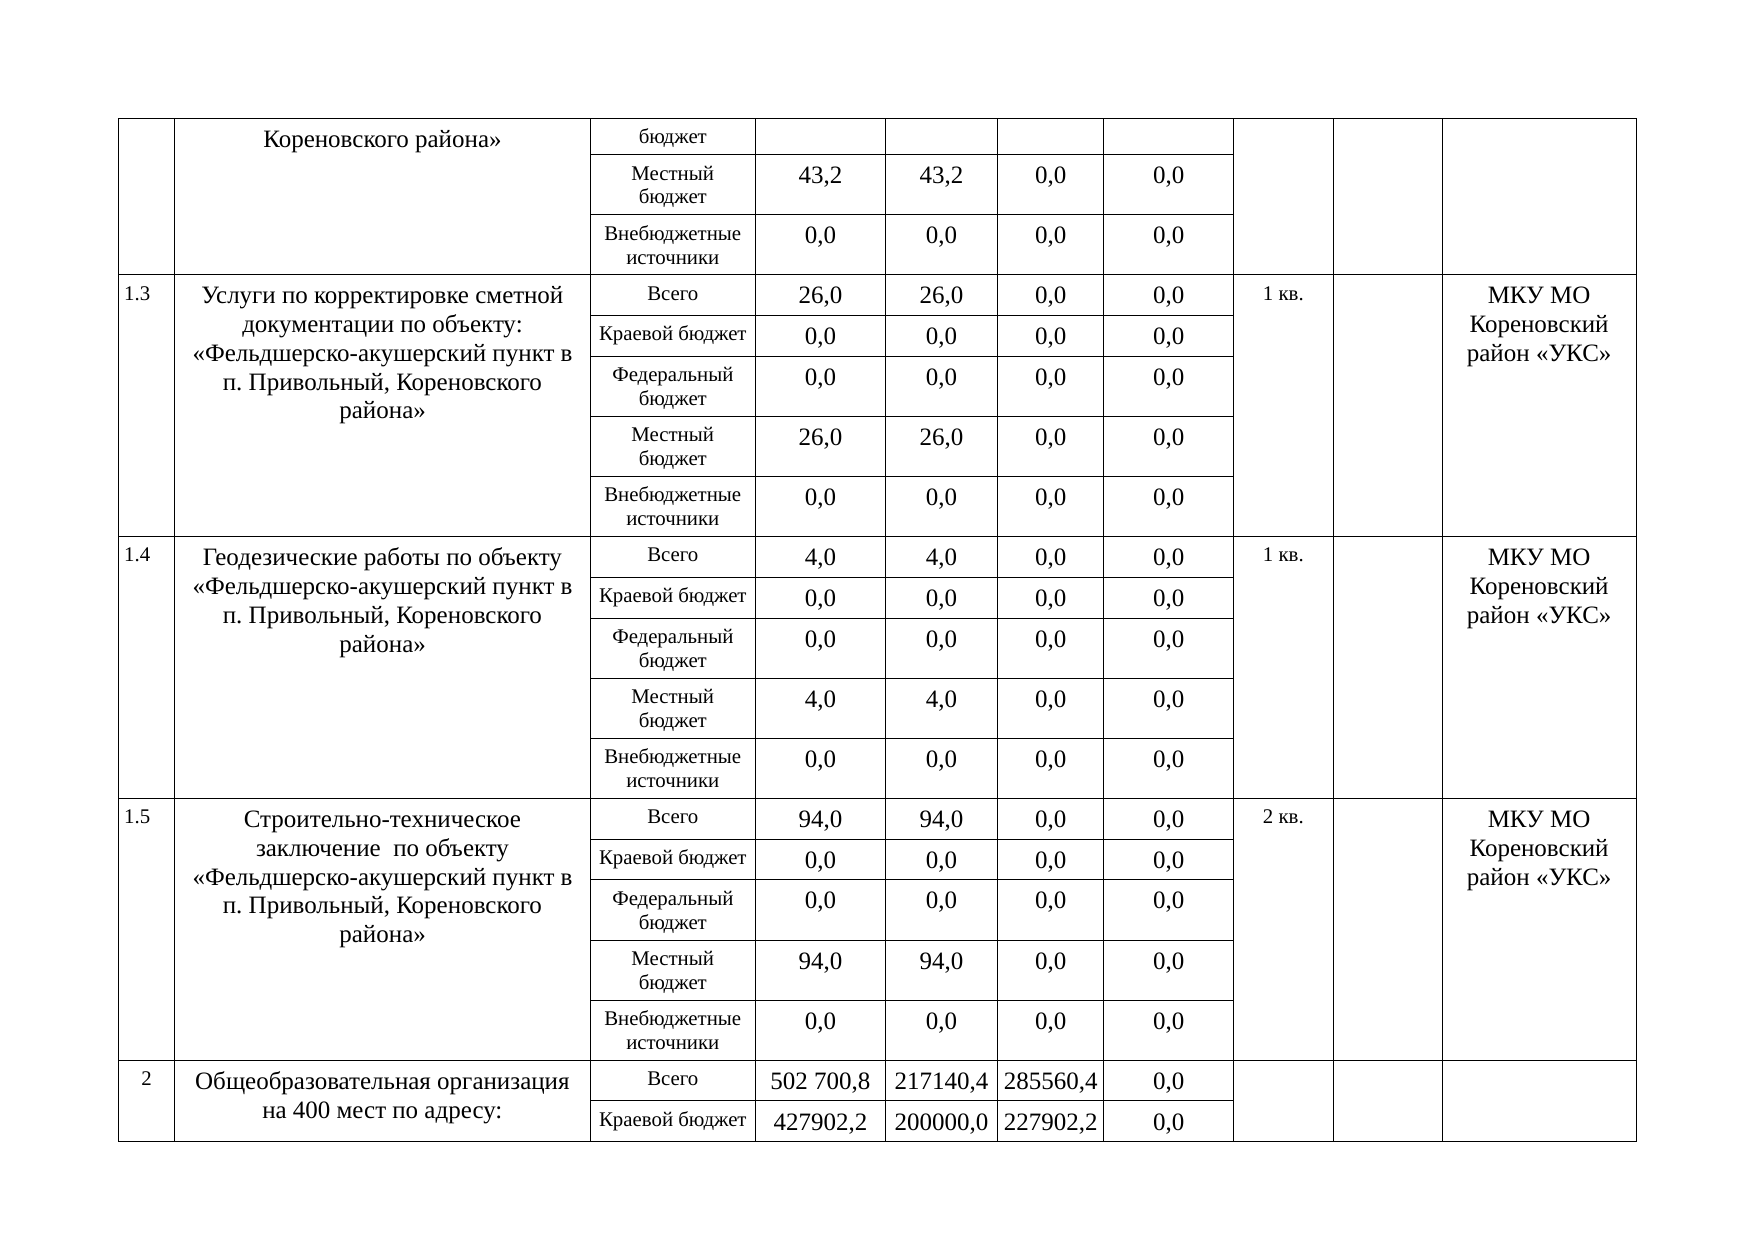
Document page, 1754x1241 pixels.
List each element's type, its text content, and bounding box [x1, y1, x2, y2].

table_cell 0,0 [886, 619, 997, 678]
table_cell 0,0 [998, 1001, 1103, 1060]
table_cell Общеобразовательная организация на 400 мест по адресу: Краснодарский край, г.Кореновск [175, 1061, 590, 1141]
table_cell Краевой бюджет [591, 578, 755, 618]
table_cell 4,0 [756, 679, 885, 738]
table_cell 0,0 [1104, 155, 1233, 214]
table_cell Федеральный бюджет [591, 357, 755, 416]
table_cell 94,0 [886, 799, 997, 839]
table_cell 0,0 [756, 840, 885, 879]
table_cell 26,0 [886, 275, 997, 315]
table_cell 0,0 [998, 840, 1103, 879]
table_cell Внебюджетные источники [591, 477, 755, 536]
table_cell Краевой бюджет [591, 316, 755, 356]
table_cell Местный бюджет [591, 417, 755, 476]
table_cell 285560,4 [998, 1061, 1103, 1100]
table_cell МКУ МО Кореновский район «УКС» [1443, 275, 1636, 536]
table_cell 1 кв. [1234, 275, 1333, 536]
table_cell 0,0 [1104, 679, 1233, 738]
table_cell Внебюджетные источники [591, 215, 755, 274]
table_cell Геодезические работы по объекту «Фельдшерско-акушерский пункт в п. Привольный, Кореновского района» [175, 537, 590, 798]
table_cell Внебюджетные источники [591, 739, 755, 798]
table_cell 0,0 [756, 357, 885, 416]
table_cell 0,0 [756, 880, 885, 939]
table_cell 0,0 [756, 578, 885, 618]
table_cell МКУ МО Кореновский район «УКС» [1443, 537, 1636, 798]
table_cell [998, 119, 1103, 154]
table_cell 94,0 [756, 941, 885, 999]
table_cell 0,0 [1104, 1101, 1233, 1141]
table_cell 0,0 [998, 275, 1103, 315]
table_cell 227902,2 [998, 1101, 1103, 1141]
table_cell 1.3 [119, 275, 174, 536]
table_cell 0,0 [756, 619, 885, 678]
table_cell 1 кв. [1234, 537, 1333, 798]
table_cell 0,0 [1104, 1061, 1233, 1100]
table_cell Местный бюджет [591, 155, 755, 214]
table_cell 0,0 [1104, 739, 1233, 798]
table_cell 0,0 [886, 840, 997, 879]
table_cell 0,0 [1104, 215, 1233, 274]
table_cell 26,0 [886, 417, 997, 476]
table_cell Федеральный бюджет [591, 619, 755, 678]
table_cell [1234, 1061, 1333, 1141]
table_cell 4,0 [886, 679, 997, 738]
table_cell [756, 119, 885, 154]
table_cell Всего [591, 275, 755, 315]
table_cell 0,0 [998, 215, 1103, 274]
table_cell 0,0 [998, 417, 1103, 476]
table_cell 0,0 [886, 1001, 997, 1060]
table_cell 0,0 [998, 578, 1103, 618]
table_cell 0,0 [998, 155, 1103, 214]
table_cell [1334, 799, 1442, 1060]
table_cell 0,0 [756, 316, 885, 356]
table_cell 0,0 [1104, 275, 1233, 315]
table_cell Услуги по корректировке сметной документации по объекту: «Фельдшерско-акушерский пункт в п. Привольный, Кореновского района» [175, 275, 590, 536]
table_cell 427902,2 [756, 1101, 885, 1141]
table_cell [1334, 537, 1442, 798]
table_cell 26,0 [756, 417, 885, 476]
table_cell 0,0 [998, 357, 1103, 416]
table_cell 0,0 [1104, 417, 1233, 476]
table_cell 200000,0 [886, 1101, 997, 1141]
table_cell 0,0 [1104, 799, 1233, 839]
table_cell 94,0 [756, 799, 885, 839]
table_cell 94,0 [886, 941, 997, 999]
table_cell Всего [591, 1061, 755, 1100]
table_cell Краевой бюджет [591, 840, 755, 879]
table_cell 26,0 [756, 275, 885, 315]
table_cell 0,0 [1104, 537, 1233, 577]
table_cell 43,2 [886, 155, 997, 214]
table_cell бюджет [591, 119, 755, 154]
table_cell Внебюджетные источники [591, 1001, 755, 1060]
table_cell 0,0 [886, 316, 997, 356]
table_cell 0,0 [1104, 578, 1233, 618]
table_cell 0,0 [886, 578, 997, 618]
table_cell [1104, 119, 1233, 154]
table_cell 4,0 [886, 537, 997, 577]
table_cell 1.5 [119, 799, 174, 1060]
table_cell 0,0 [756, 739, 885, 798]
table_cell 0,0 [998, 619, 1103, 678]
table_cell 0,0 [1104, 880, 1233, 939]
table_cell 0,0 [756, 215, 885, 274]
table_cell [886, 119, 997, 154]
table_cell Местный бюджет [591, 679, 755, 738]
table_cell 2 кв. [1234, 799, 1333, 1060]
table_cell 0,0 [1104, 477, 1233, 536]
table_cell 0,0 [1104, 941, 1233, 999]
table_cell 0,0 [886, 215, 997, 274]
table_cell 0,0 [756, 477, 885, 536]
table_cell [1334, 1061, 1442, 1141]
table_cell 4,0 [756, 537, 885, 577]
table_cell 1.4 [119, 537, 174, 798]
table_cell 0,0 [1104, 1001, 1233, 1060]
table_cell Всего [591, 799, 755, 839]
table_cell 502 700,8 [756, 1061, 885, 1100]
table_cell 0,0 [998, 537, 1103, 577]
table_cell Местный бюджет [591, 941, 755, 999]
table_cell 0,0 [1104, 840, 1233, 879]
table_cell 0,0 [886, 357, 997, 416]
table_cell 0,0 [756, 1001, 885, 1060]
table_cell 43,2 [756, 155, 885, 214]
table_cell 0,0 [886, 880, 997, 939]
table_cell 0,0 [998, 739, 1103, 798]
table_cell Краевой бюджет [591, 1101, 755, 1141]
table_cell [1443, 1061, 1636, 1141]
table_cell Федеральный бюджет [591, 880, 755, 939]
table_cell 0,0 [998, 941, 1103, 999]
table_cell Всего [591, 537, 755, 577]
table_cell МКУ МО Кореновский район «УКС» [1443, 799, 1636, 1060]
table_cell 0,0 [1104, 619, 1233, 678]
table_cell 0,0 [998, 880, 1103, 939]
table_cell 0,0 [886, 477, 997, 536]
table_cell Строительно-техническое заключение по объекту «Фельдшерско-акушерский пункт в п. Привольный, Кореновского района» [175, 799, 590, 1060]
table_cell 0,0 [886, 739, 997, 798]
table_cell 0,0 [998, 799, 1103, 839]
table_cell 217140,4 [886, 1061, 997, 1100]
table_cell [1334, 275, 1442, 536]
table_cell 0,0 [998, 316, 1103, 356]
table_cell 0,0 [998, 679, 1103, 738]
table_cell 0,0 [1104, 357, 1233, 416]
table_cell 0,0 [1104, 316, 1233, 356]
table_cell 2 [119, 1061, 174, 1141]
table_cell 0,0 [998, 477, 1103, 536]
